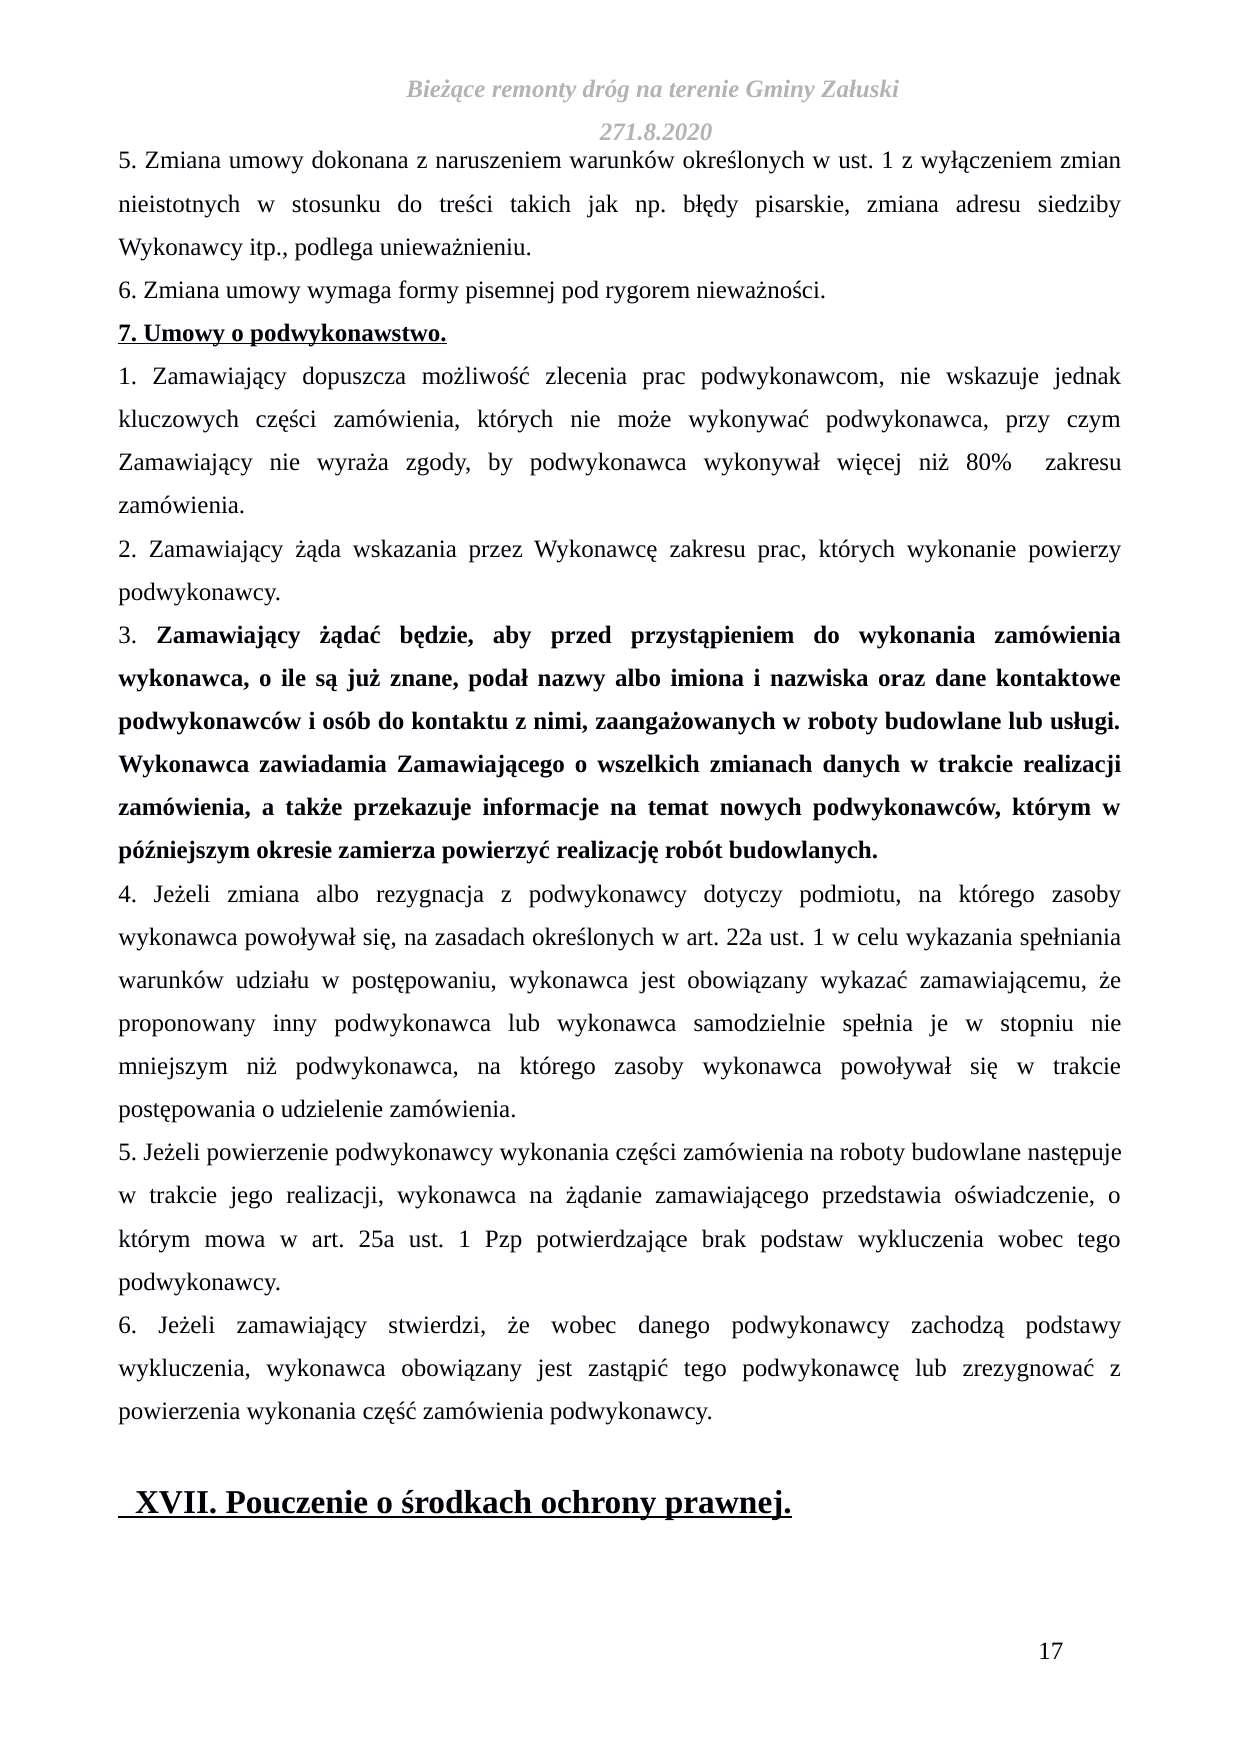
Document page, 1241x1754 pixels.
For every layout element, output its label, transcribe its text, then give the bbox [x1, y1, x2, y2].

text 6. Zmiana umowy wymaga formy pisemnej pod rygorem nieważności. [118, 275, 1122, 304]
text 5. Jeżeli powierzenie podwykonawcy wykonania części zamówienia na roboty budowlane następuje w trakcie jego realizacji, wykonawca na żądanie zamawiającego przedstawia oświadczenie, o którym mowa w art. 25a ust. 1 Pzp potwierdzające brak podstaw wykluczenia wobec tego podwykonawcy. [118, 1137, 1122, 1296]
text XVII. Pouczenie o środkach ochrony prawnej. [118, 1482, 1122, 1521]
text 3. Zamawiający żądać będzie, aby przed przystąpieniem do wykonania zamówienia wykonawca, o ile są już znane, podał nazwy albo imiona i nazwiska oraz dane kontaktowe podwykonawców i osób do kontaktu z nimi, zaangażowanych w roboty budowlane lub usługi. Wykonawca zawiadamia Zamawiającego o wszelkich zmianach danych w trakcie realizacji zamówienia, a także przekazuje informacje na temat nowych podwykonawców, którym w późniejszym okresie zamierza powierzyć realizację robót budowlanych. [118, 620, 1122, 864]
text 2. Zamawiający żąda wskazania przez Wykonawcę zakresu prac, których wykonanie powierzy podwykonawcy. [118, 534, 1122, 606]
text 1. Zamawiający dopuszcza możliwość zlecenia prac podwykonawcom, nie wskazuje jednak kluczowych części zamówienia, których nie może wykonywać podwykonawca, przy czym Zamawiający nie wyraża zgody, by podwykonawca wykonywał więcej niż 80% zakresu zamówienia. [118, 361, 1122, 519]
text 6. Jeżeli zamawiający stwierdzi, że wobec danego podwykonawcy zachodzą podstawy wykluczenia, wykonawca obowiązany jest zastąpić tego podwykonawcę lub zrezygnować z powierzenia wykonania część zamówienia podwykonawcy. [118, 1310, 1122, 1425]
text 4. Jeżeli zmiana albo rezygnacja z podwykonawcy dotyczy podmiotu, na którego zasoby wykonawca powoływał się, na zasadach określonych w art. 22a ust. 1 w celu wykazania spełniania warunków udziału w postępowaniu, wykonawca jest obowiązany wykazać zamawiającemu, że proponowany inny podwykonawca lub wykonawca samodzielnie spełnia je w stopniu nie mniejszym niż podwykonawca, na którego zasoby wykonawca powoływał się w trakcie postępowania o udzielenie zamówienia. [118, 879, 1122, 1123]
text 7. Umowy o podwykonawstwo. [118, 318, 1122, 347]
text 5. Zmiana umowy dokonana z naruszeniem warunków określonych w ust. 1 z wyłączeniem zmian nieistotnych w stosunku do treści takich jak np. błędy pisarskie, zmiana adresu siedziby Wykonawcy itp., podlega unieważnieniu. [118, 146, 1122, 261]
